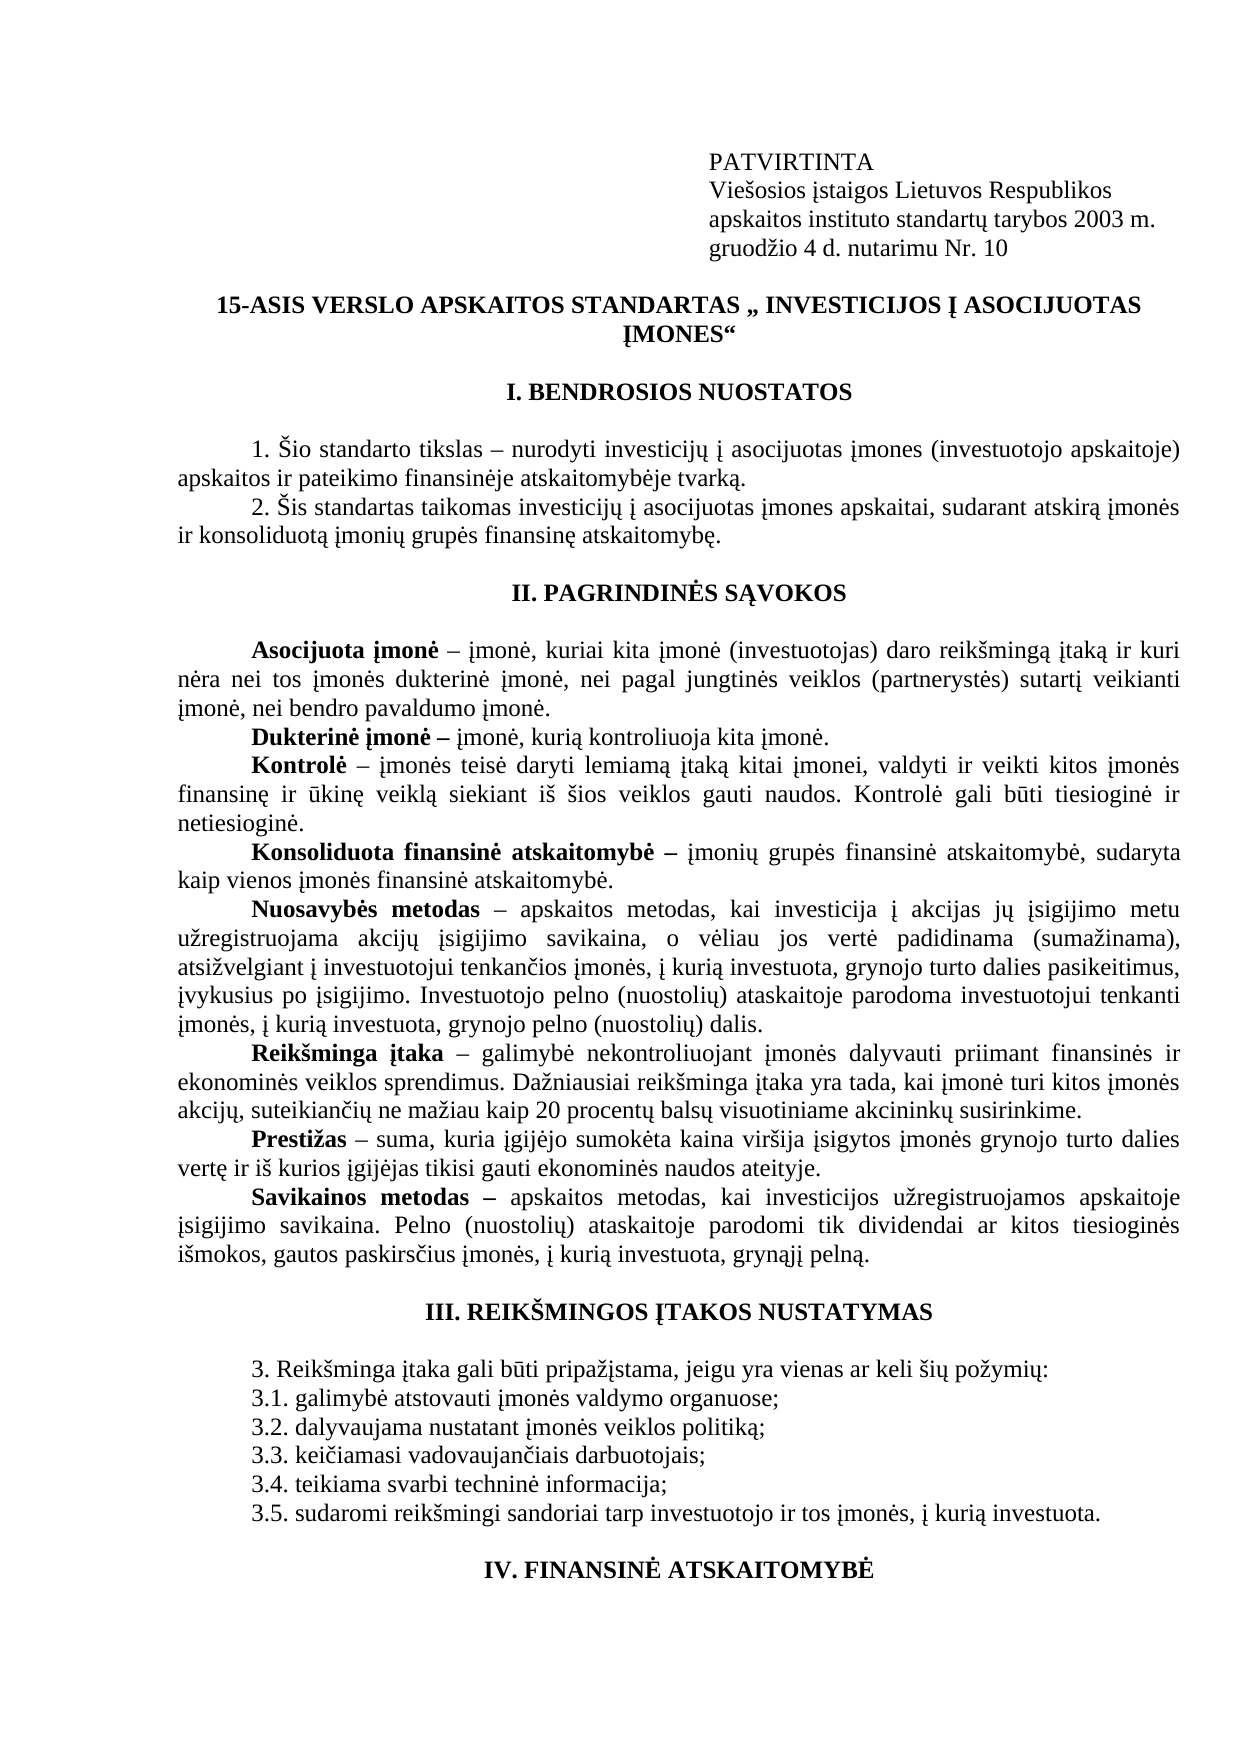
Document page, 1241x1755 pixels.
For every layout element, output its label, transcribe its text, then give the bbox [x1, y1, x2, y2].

text 2. Šis standartas taikomas investicijų į asocijuotas įmones apskaitai, sudarant atskirą įmonės ir konsoliduotą įmonių grupės finansinę atskaitomybę. [177, 492, 1181, 549]
text 3.5. sudaromi reikšmingi sandoriai tarp investuotojo ir tos įmonės, į kurią investuota. [177, 1498, 1181, 1527]
text PATVIRTINTA [177, 147, 1181, 176]
text 1. Šio standarto tikslas – nurodyti investicijų į asocijuotas įmones (investuotojo apskaitoje) apskaitos ir pateikimo finansinėje atskaitomybėje tvarką. [177, 434, 1181, 492]
text 3.3. keičiamasi vadovaujančiais darbuotojais; [177, 1441, 1181, 1469]
text Savikainos metodas – apskaitos metodas, kai investicijos užregistruojamos apskaitoje įsigijimo savikaina. Pelno (nuostolių) ataskaitoje parodomi tik dividendai ar kitos tiesioginės išmokos, gautos paskirsčius įmonės, į kurią investuota, grynąjį pelną. [177, 1182, 1181, 1268]
text Viešosios įstaigos Lietuvos Respublikos [177, 176, 1181, 204]
text 3.2. dalyvaujama nustatant įmonės veiklos politiką; [177, 1412, 1181, 1441]
text Nuosavybės metodas – apskaitos metodas, kai investicija į akcijas jų įsigijimo metu užregistruojama akcijų įsigijimo savikaina, o vėliau jos vertė padidinama (sumažinama), atsižvelgiant į investuotojui tenkančios įmonės, į kurią investuota, grynojo turto dalies pasikeitimus, įvykusius po įsigijimo. Investuotojo pelno (nuostolių) ataskaitoje parodoma investuotojui tenkanti įmonės, į kurią investuota, grynojo pelno (nuostolių) dalis. [177, 894, 1181, 1038]
text Kontrolė – įmonės teisė daryti lemiamą įtaką kitai įmonei, valdyti ir veikti kitos įmonės finansinę ir ūkinę veiklą siekiant iš šios veiklos gauti naudos. Kontrolė gali būti tiesioginė ir netiesioginė. [177, 751, 1181, 837]
text IV. Finansinė atskaitomybė [177, 1556, 1181, 1584]
text apskaitos instituto standartų tarybos 2003 m. [177, 204, 1181, 233]
text Reikšminga įtaka – galimybė nekontroliuojant įmonės dalyvauti priimant finansinės ir ekonominės veiklos sprendimus. Dažniausiai reikšminga įtaka yra tada, kai įmonė turi kitos įmonės akcijų, suteikiančių ne mažiau kaip 20 procentų balsų visuotiniame akcininkų susirinkime. [177, 1038, 1181, 1124]
text Dukterinė įmonė – įmonė, kurią kontroliuoja kita įmonė. [177, 722, 1181, 751]
text 3. Reikšminga įtaka gali būti pripažįstama, jeigu yra vienas ar keli šių požymių: [177, 1354, 1181, 1383]
text Prestižas – suma, kuria įgijėjo sumokėta kaina viršija įsigytos įmonės grynojo turto dalies vertę ir iš kurios įgijėjas tikisi gauti ekonominės naudos ateityje. [177, 1124, 1181, 1182]
text 3.4. teikiama svarbi techninė informacija; [177, 1469, 1181, 1498]
text Konsoliduota finansinė atskaitomybė – įmonių grupės finansinė atskaitomybė, sudaryta kaip vienos įmonės finansinė atskaitomybė. [177, 837, 1181, 894]
text II. PAGRINDINĖS SĄVOKOS [177, 578, 1181, 607]
text 15-ASIS VERSLO APSKAITOS STANDARTAS „ INVESTICIJOS Į ASOCIJUOTAS ĮMONES“ [177, 291, 1181, 348]
text Asocijuota įmonė – įmonė, kuriai kita įmonė (investuotojas) daro reikšmingą įtaką ir kuri nėra nei tos įmonės dukterinė įmonė, nei pagal jungtinės veiklos (partnerystės) sutartį veikianti įmonė, nei bendro pavaldumo įmonė. [177, 636, 1181, 722]
text I. BENDROSIOS NUOSTATOS [177, 377, 1181, 406]
text III. Reikšmingos įtakos nustatymas [177, 1297, 1181, 1326]
text gruodžio 4 d. nutarimu Nr. 10 [177, 233, 1181, 262]
text 3.1. galimybė atstovauti įmonės valdymo organuose; [177, 1383, 1181, 1412]
